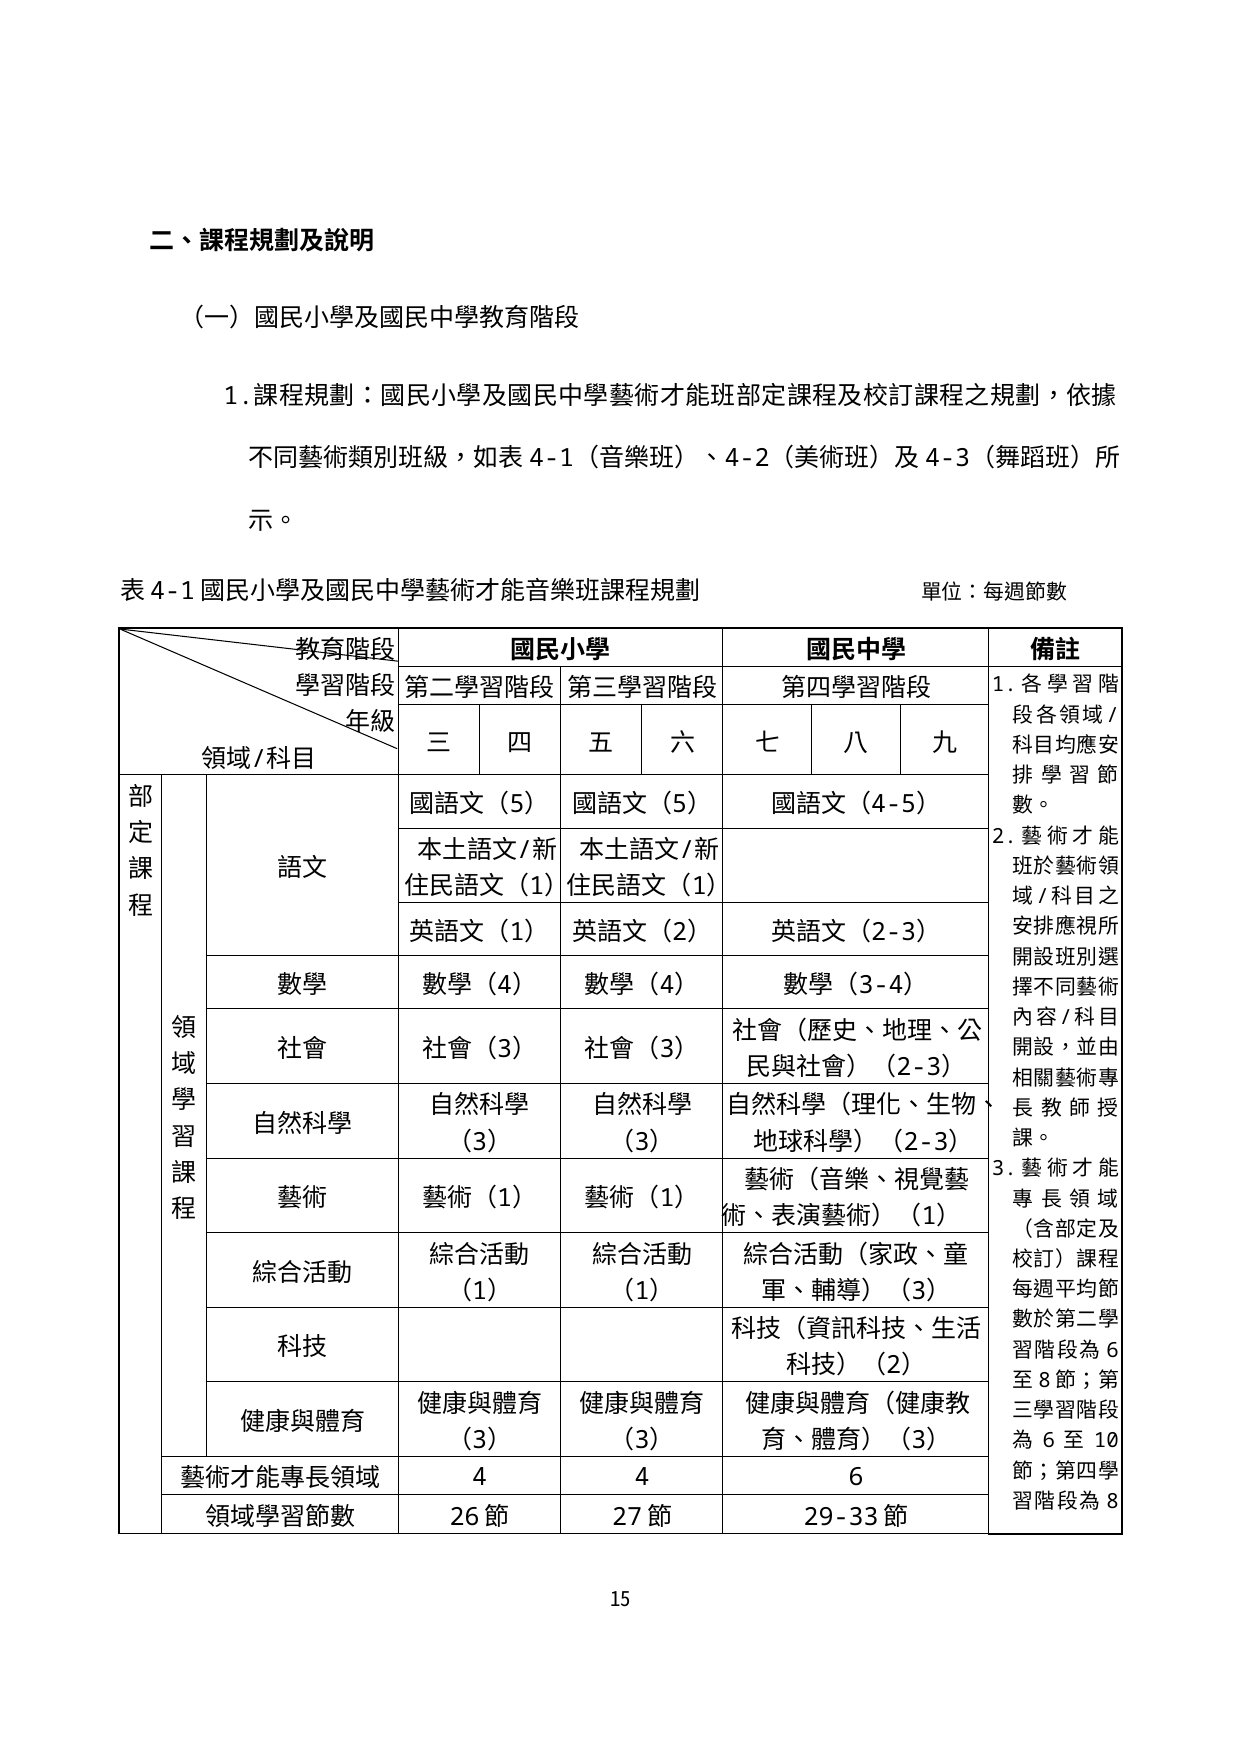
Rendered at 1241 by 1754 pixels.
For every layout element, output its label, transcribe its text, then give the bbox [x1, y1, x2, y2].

table_cell [399, 1308, 560, 1381]
table_cell 數學 [207, 956, 398, 1008]
table_cell 社會（3） [399, 1009, 560, 1083]
table_cell [723, 829, 988, 902]
table_cell 健康與體育 [207, 1382, 398, 1456]
table_header 備註 [989, 629, 1121, 666]
table_cell 健康與體育（健康教育、體育）（3） [723, 1382, 988, 1456]
table_cell 藝術才能專長領域 [162, 1457, 398, 1494]
table_cell 部 定 課 程 [120, 775, 161, 1532]
table_header 教育階段 學習階段 年級 領域/科目 [129, 631, 398, 748]
table_cell 自然科學（3） [399, 1084, 560, 1157]
table_cell 英語文（1） [399, 903, 560, 955]
table_cell 健康與體育 （3） [399, 1382, 560, 1456]
table_cell 領域學習節數 [162, 1495, 398, 1532]
table_cell 6 [723, 1457, 988, 1494]
table_cell 社會 [207, 1009, 398, 1083]
table_cell 九 [901, 705, 988, 774]
table_header 教育階段 學習階段 年級 領域/科目 [120, 631, 398, 774]
text 表4-1國民小學及國民中學藝術才能音樂班課程規劃 單位：每週節數 [120, 547, 1120, 609]
table_cell 自然科學（3） [561, 1084, 722, 1157]
table_cell 五 [561, 705, 641, 774]
table_cell 三 [399, 705, 479, 774]
table_cell 藝術 [207, 1159, 398, 1232]
table_cell 1.各學習階段各領域/科目均應安排學習節數。 2.藝術才能班於藝術領域/科目之安排應視所開設班別選擇不同藝術內容/科目開設，並由相關藝術專長教師授課。 3.藝術才能專長領域（含部定及校訂）課程每週平均節數於第二學習階段為6至8節；第三學習階段為6至10節；第四學習階段為8至10節。 4.第四學習階段課程規劃不得超過學習總節數35節。 [989, 667, 1121, 1532]
table_cell 領 域 學 習 課 程 [162, 775, 206, 1456]
table_cell 語文 [207, 775, 398, 955]
table_cell 社會（歷史、地理、公民與社會）（2-3） [723, 1009, 988, 1083]
table_cell 自然科學 [207, 1084, 398, 1157]
table_cell [561, 1308, 722, 1381]
table_cell 科技 [207, 1308, 398, 1381]
text 1.課程規劃：國民小學及國民中學藝術才能班部定課程及校訂課程之規劃，依據不同藝術類別班級，如表4-1（音樂班）、4-2（美術班）及4-3（舞蹈班）所示。 [223, 352, 1120, 539]
table_cell 綜合活動（1） [561, 1233, 722, 1307]
table_cell 第四學習階段 [723, 667, 988, 704]
table_cell 國語文（5） [399, 775, 560, 827]
table_cell 國語文（5） [561, 775, 722, 827]
table_cell 七 [723, 705, 811, 774]
table_cell 第三學習階段 [561, 667, 722, 704]
table_cell 26節 [399, 1495, 560, 1532]
table_cell 四 [480, 705, 560, 774]
table_cell 科技（資訊科技、生活科技）（2） [723, 1308, 988, 1381]
table_cell 藝術（1） [561, 1159, 722, 1232]
table_cell 綜合活動 [207, 1233, 398, 1307]
table_header 教育階段 學習階段 年級 領域/科目 [133, 629, 398, 660]
table_cell 數學（4） [561, 956, 722, 1008]
table_cell 八 [812, 705, 900, 774]
table_cell 數學（4） [399, 956, 560, 1008]
table_cell 4 [399, 1457, 560, 1494]
table_cell 數學（3-4） [723, 956, 988, 1008]
table_cell 六 [642, 705, 722, 774]
subtitle 二、課程規劃及說明 [120, 197, 1120, 259]
table_cell 綜合活動（1） [399, 1233, 560, 1307]
table_cell 國語文（4-5） [723, 775, 988, 827]
table_cell 自然科學（理化、生物、地球科學）（2-3） [723, 1084, 988, 1157]
table_cell 第二學習階段 [399, 667, 560, 704]
table_cell 藝術（音樂、視覺藝術、表演藝術）（1） [723, 1159, 988, 1232]
table_header 國民中學 [723, 629, 988, 666]
table_cell 社會（3） [561, 1009, 722, 1083]
text （一）國民小學及國民中學教育階段 [179, 274, 1120, 337]
table_cell 健康與體育 （3） [561, 1382, 722, 1456]
table_cell 英語文（2-3） [723, 903, 988, 955]
table_cell 本土語文/新 住民語文（1） [561, 829, 722, 902]
table_cell 綜合活動（家政、童軍、輔導）（3） [723, 1233, 988, 1307]
table_cell 藝術（1） [399, 1159, 560, 1232]
table_header 國民小學 [399, 629, 722, 666]
table_cell 英語文（2） [561, 903, 722, 955]
table_cell 4 [561, 1457, 722, 1494]
table_cell 27節 [561, 1495, 722, 1532]
table_cell 29-33節 [723, 1495, 988, 1532]
table_cell 本土語文/新 住民語文（1） [399, 829, 560, 902]
